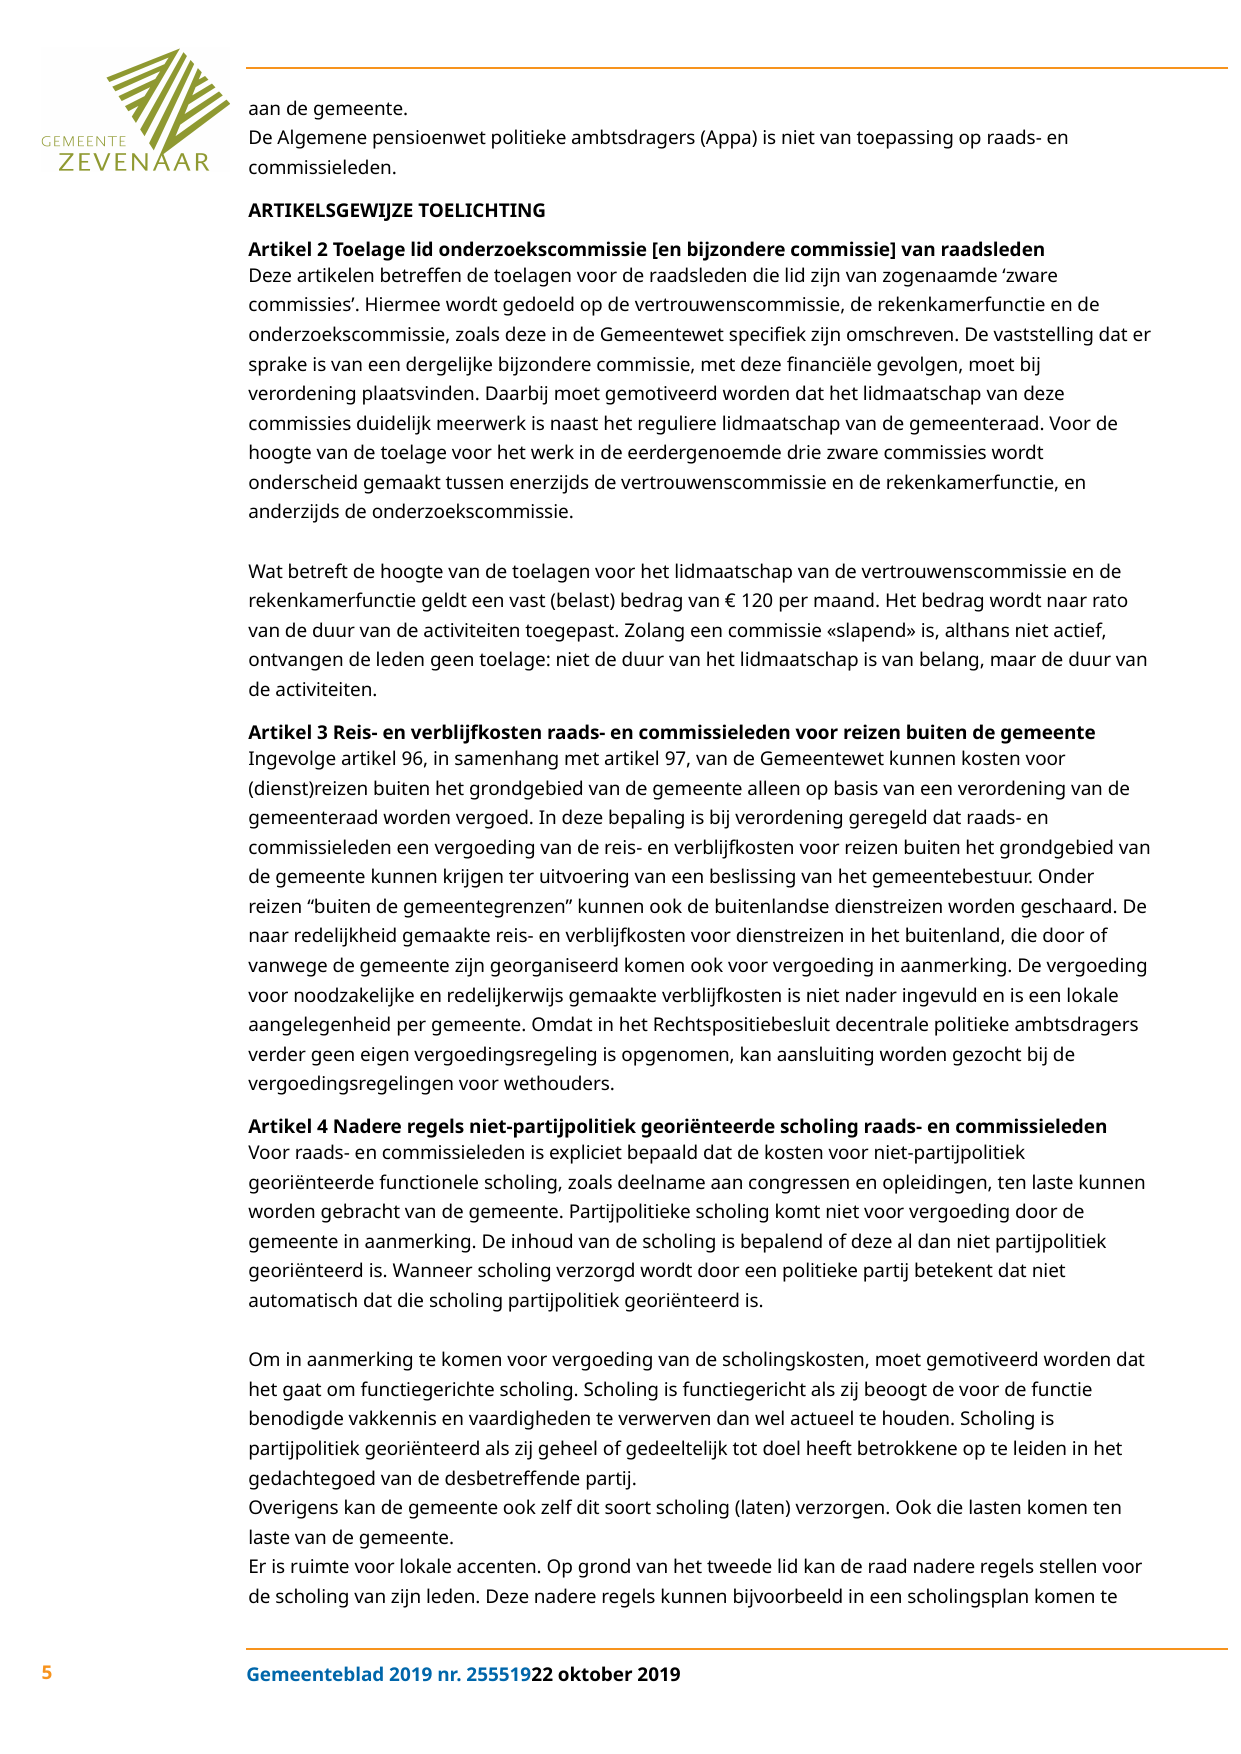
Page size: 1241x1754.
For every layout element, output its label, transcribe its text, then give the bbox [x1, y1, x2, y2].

text Artikel 3 Reis- en verblijfkosten raads- en commissieleden voor reizen buiten de gemeente [248, 719, 1152, 745]
text ARTIKELSGEWIJZE TOELICHTING [248, 197, 1152, 223]
text Wat betreft de hoogte van de toelagen voor het lidmaatschap van de vertrouwenscommissie en de rekenkamerfunctie geldt een vast (belast) bedrag van € 120 per maand. Het bedrag wordt naar rato van de duur van de activiteiten toegepast. Zolang een commissie «slapend» is, althans niet actief, ontvangen de leden geen toelage: niet de duur van het lidmaatschap is van belang, maar de duur van de activiteiten. [248, 558, 1152, 702]
text Voor raads- en commissieleden is expliciet bepaald dat de kosten voor niet-partijpolitiek georiënteerde functionele scholing, zoals deelname aan congressen en opleidingen, ten laste kunnen worden gebracht van de gemeente. Partijpolitieke scholing komt niet voor vergoeding door de gemeente in aanmerking. De inhoud van de scholing is bepalend of deze al dan niet partijpolitiek georiënteerd is. Wanneer scholing verzorgd wordt door een politieke partij betekent dat niet automatisch dat die scholing partijpolitiek georiënteerd is. [248, 1139, 1152, 1313]
text Artikel 2 Toelage lid onderzoekscommissie [en bijzondere commissie] van raadsleden [248, 236, 1152, 262]
text Om in aanmerking te komen voor vergoeding van de scholingskosten, moet gemotiveerd worden dat het gaat om functiegerichte scholing. Scholing is functiegericht als zij beoogt de voor de functie benodigde vakkennis en vaardigheden te verwerven dan wel actueel te houden. Scholing is partijpolitiek georiënteerd als zij geheel of gedeeltelijk tot doel heeft betrokkene op te leiden in het gedachtegoed van de desbetreffende partij. [248, 1346, 1152, 1491]
text Overigens kan de gemeente ook zelf dit soort scholing (laten) verzorgen. Ook die lasten komen ten laste van de gemeente. [248, 1494, 1152, 1550]
text Ingevolge artikel 96, in samenhang met artikel 97, van de Gemeentewet kunnen kosten voor (dienst)reizen buiten het grondgebied van de gemeente alleen op basis van een verordening van de gemeenteraad worden vergoed. In deze bepaling is bij verordening geregeld dat raads- en commissieleden een vergoeding van de reis- en verblijfkosten voor reizen buiten het grondgebied van de gemeente kunnen krijgen ter uitvoering van een beslissing van het gemeentebestuur. Onder reizen “buiten de gemeentegrenzen” kunnen ook de buitenlandse dienstreizen worden geschaard. De naar redelijkheid gemaakte reis- en verblijfkosten voor dienstreizen in het buitenland, die door of vanwege de gemeente zijn georganiseerd komen ook voor vergoeding in aanmerking. De vergoeding voor noodzakelijke en redelijkerwijs gemaakte verblijfkosten is niet nader ingevuld en is een lokale aangelegenheid per gemeente. Omdat in het Rechtspositiebesluit decentrale politieke ambtsdragers verder geen eigen vergoedingsregeling is opgenomen, kan aansluiting worden gezocht bij de vergoedingsregelingen voor wethouders. [248, 745, 1152, 1096]
text Er is ruimte voor lokale accenten. Op grond van het tweede lid kan de raad nadere regels stellen voor de scholing van zijn leden. Deze nadere regels kunnen bijvoorbeeld in een scholingsplan komen te [248, 1553, 1152, 1609]
text Deze artikelen betreffen de toelagen voor de raadsleden die lid zijn van zogenaamde ‘zware commissies’. Hiermee wordt gedoeld op de vertrouwenscommissie, de rekenkamerfunctie en de onderzoekscommissie, zoals deze in de Gemeentewet specifiek zijn omschreven. De vaststelling dat er sprake is van een dergelijke bijzondere commissie, met deze financiële gevolgen, moet bij verordening plaatsvinden. Daarbij moet gemotiveerd worden dat het lidmaatschap van deze commissies duidelijk meerwerk is naast het reguliere lidmaatschap van de gemeenteraad. Voor de hoogte van de toelage voor het werk in de eerdergenoemde drie zware commissies wordt onderscheid gemaakt tussen enerzijds de vertrouwenscommissie en de rekenkamerfunctie, en anderzijds de onderzoekscommissie. [248, 262, 1152, 524]
text Artikel 4 Nadere regels niet-partijpolitiek georiënteerde scholing raads- en commissieleden [248, 1114, 1152, 1139]
text De Algemene pensioenwet politieke ambtsdragers (Appa) is niet van toepassing op raads- en commissieleden. [248, 124, 1152, 180]
text aan de gemeente. [248, 95, 1152, 121]
picture [41, 47, 231, 172]
